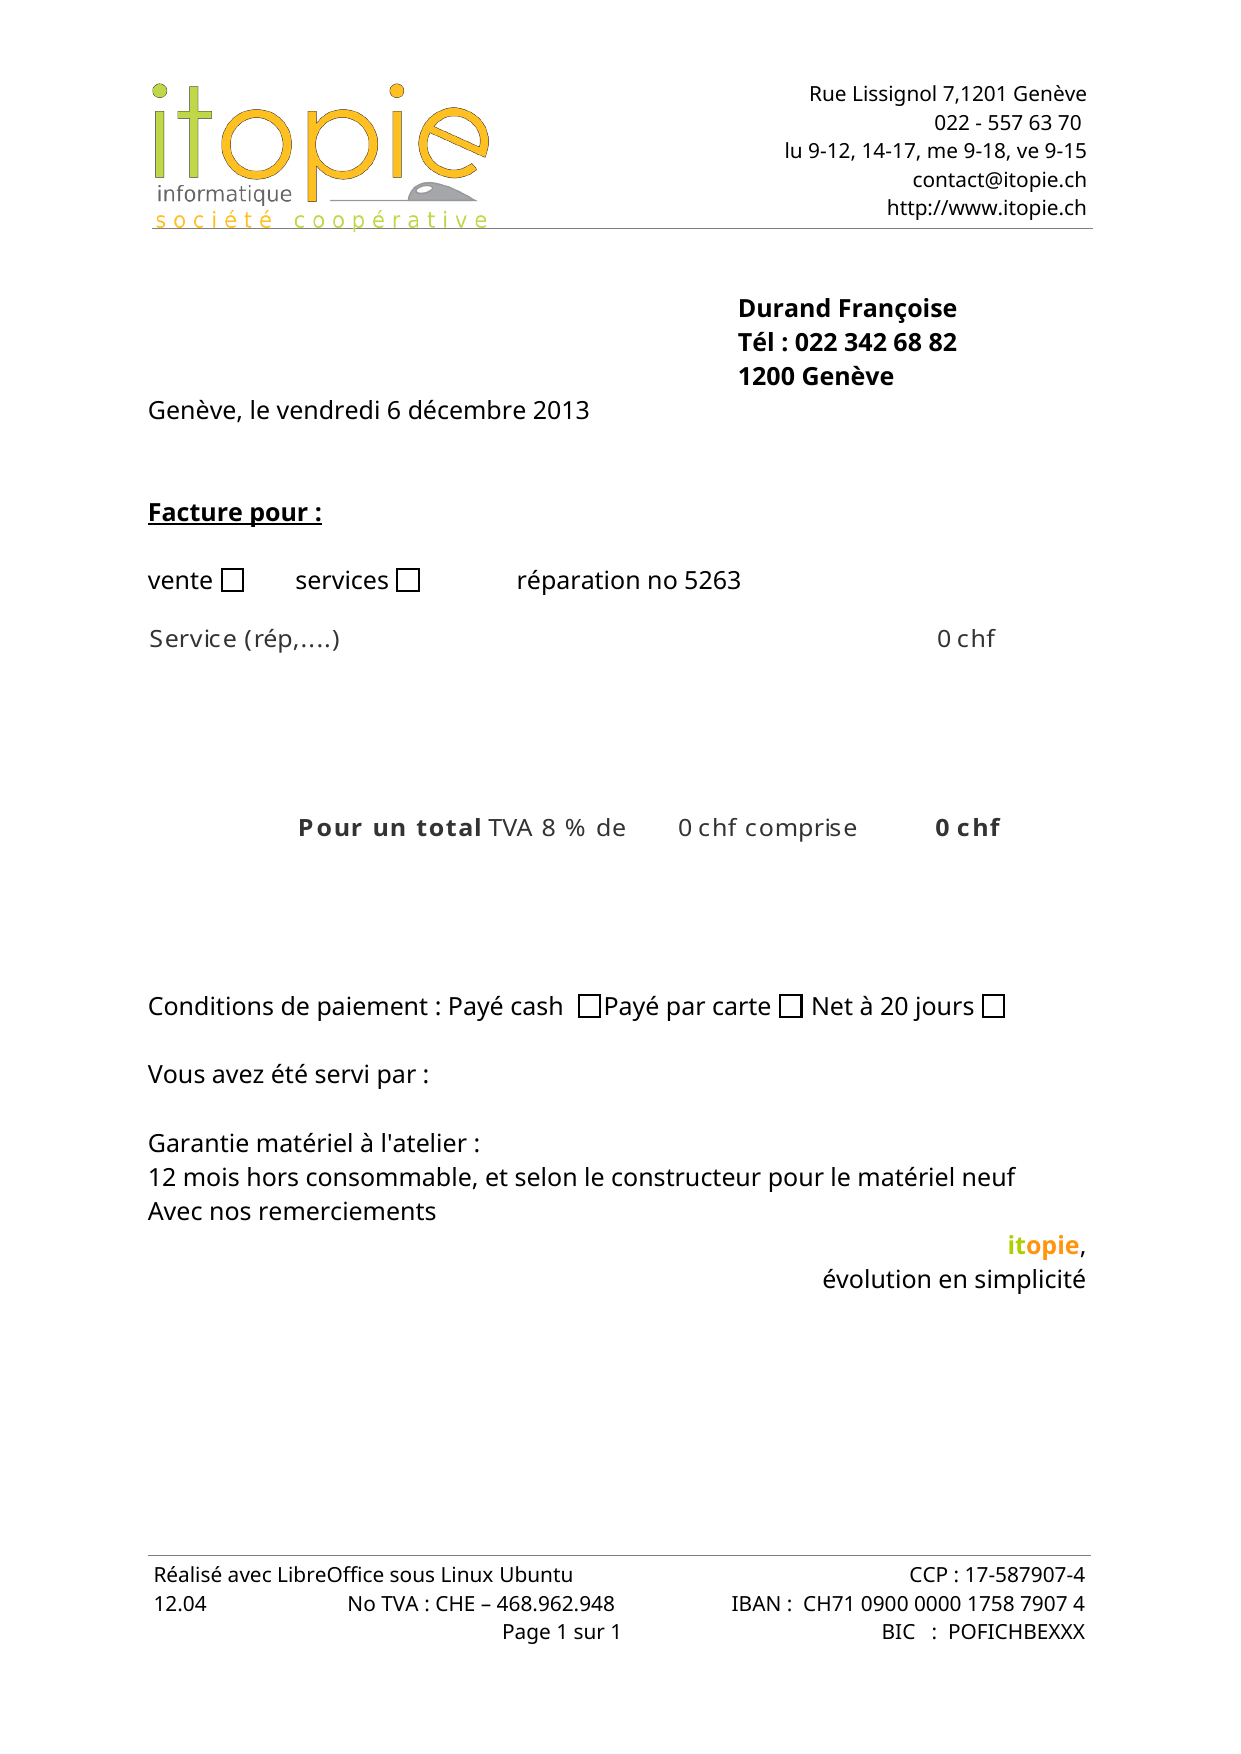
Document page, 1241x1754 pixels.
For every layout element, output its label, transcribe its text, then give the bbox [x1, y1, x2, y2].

text Conditions de paiement : Payé cash Payé par carte Net à 20 jours [148, 989, 1093, 1023]
text itopie, [148, 1227, 1093, 1262]
text 1200 Genève [148, 358, 1093, 392]
text Vous avez été servi par : [148, 1057, 1093, 1091]
text 12 mois hors consommable, et selon le constructeur pour le matériel neuf [148, 1159, 1093, 1193]
text évolution en simplicité [148, 1262, 1093, 1296]
text Avec nos remerciements [148, 1193, 1093, 1227]
text vente services réparation no 5263 [148, 563, 1093, 597]
text Garantie matériel à l'atelier : [148, 1125, 1093, 1159]
text Tél : 022 342 68 82 [148, 324, 1093, 358]
text Facture pour : [148, 495, 1093, 529]
text Genève, le vendredi 6 décembre 2013 [148, 392, 1093, 427]
text Durand Françoise [148, 290, 1093, 324]
picture [138, 72, 500, 244]
